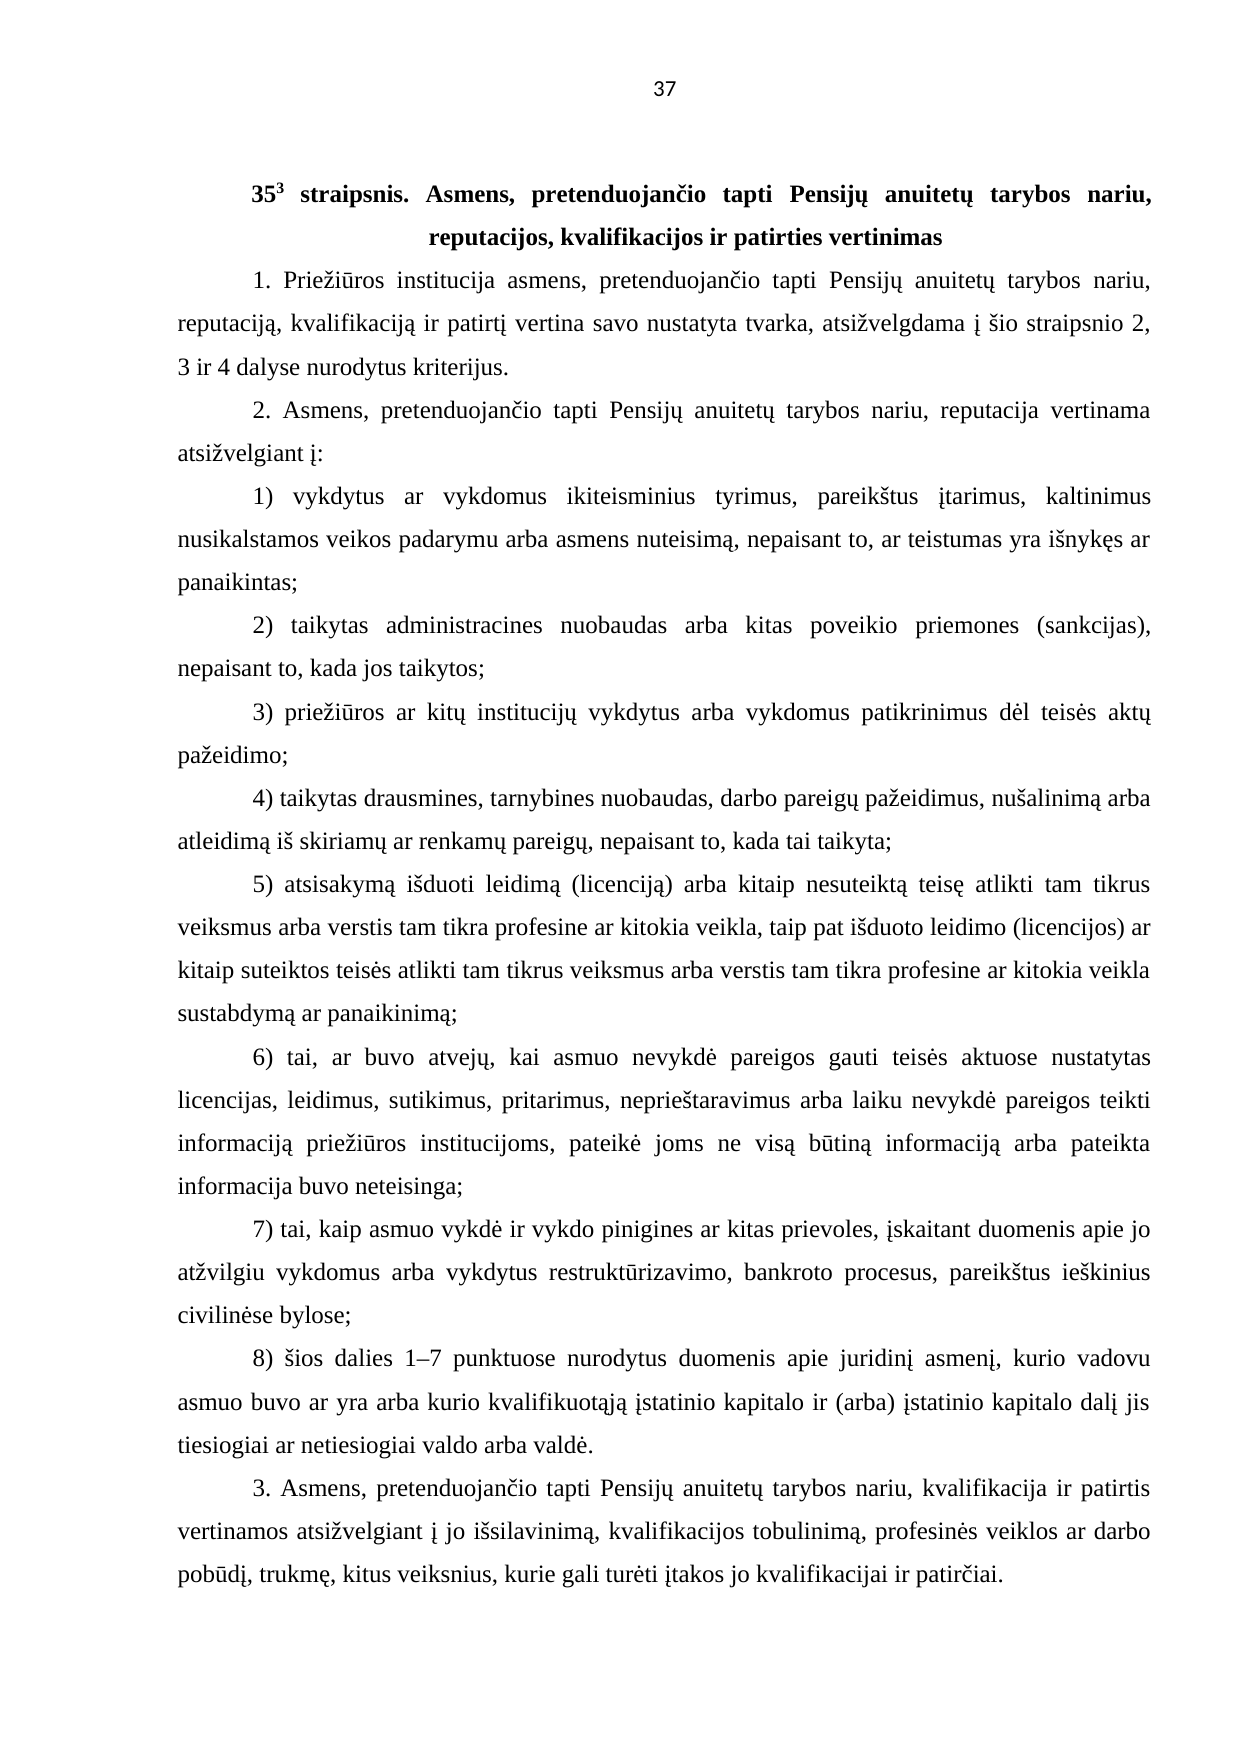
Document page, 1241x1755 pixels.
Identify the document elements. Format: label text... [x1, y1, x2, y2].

text 1) vykdytus ar vykdomus ikiteisminius tyrimus, pareikštus įtarimus, kaltinimus nusikalstamos veikos padarymu arba asmens nuteisimą, nepaisant to, ar teistumas yra išnykęs ar panaikintas; [177, 481, 1152, 596]
text 2. Asmens, pretenduojančio tapti Pensijų anuitetų tarybos nariu, reputacija vertinama atsižvelgiant į: [177, 395, 1152, 467]
text 3. Asmens, pretenduojančio tapti Pensijų anuitetų tarybos nariu, kvalifikacija ir patirtis vertinamos atsižvelgiant į jo išsilavinimą, kvalifikacijos tobulinimą, profesinės veiklos ar darbo pobūdį, trukmę, kitus veiksnius, kurie gali turėti įtakos jo kvalifikacijai ir patirčiai. [177, 1473, 1152, 1588]
text 353 straipsnis. Asmens, pretenduojančio tapti Pensijų anuitetų tarybos nariu, reputacijos, kvalifikacijos ir patirties vertinimas [251, 179, 1152, 251]
text 8) šios dalies 1–7 punktuose nurodytus duomenis apie juridinį asmenį, kurio vadovu asmuo buvo ar yra arba kurio kvalifikuotąją įstatinio kapitalo ir (arba) įstatinio kapitalo dalį jis tiesiogiai ar netiesiogiai valdo arba valdė. [177, 1343, 1152, 1458]
text 3) priežiūros ar kitų institucijų vykdytus arba vykdomus patikrinimus dėl teisės aktų pažeidimo; [177, 697, 1152, 768]
text 1. Priežiūros institucija asmens, pretenduojančio tapti Pensijų anuitetų tarybos nariu, reputaciją, kvalifikaciją ir patirtį vertina savo nustatyta tvarka, atsižvelgdama į šio straipsnio 2, 3 ir 4 dalyse nurodytus kriterijus. [177, 265, 1152, 380]
text 6) tai, ar buvo atvejų, kai asmuo nevykdė pareigos gauti teisės aktuose nustatytas licencijas, leidimus, sutikimus, pritarimus, neprieštaravimus arba laiku nevykdė pareigos teikti informaciją priežiūros institucijoms, pateikė joms ne visą būtiną informaciją arba pateikta informacija buvo neteisinga; [177, 1042, 1152, 1200]
text 4) taikytas drausmines, tarnybines nuobaudas, darbo pareigų pažeidimus, nušalinimą arba atleidimą iš skiriamų ar renkamų pareigų, nepaisant to, kada tai taikyta; [177, 783, 1152, 855]
text 7) tai, kaip asmuo vykdė ir vykdo pinigines ar kitas prievoles, įskaitant duomenis apie jo atžvilgiu vykdomus arba vykdytus restruktūrizavimo, bankroto procesus, pareikštus ieškinius civilinėse bylose; [177, 1214, 1152, 1329]
text 5) atsisakymą išduoti leidimą (licenciją) arba kitaip nesuteiktą teisę atlikti tam tikrus veiksmus arba verstis tam tikra profesine ar kitokia veikla, taip pat išduoto leidimo (licencijos) ar kitaip suteiktos teisės atlikti tam tikrus veiksmus arba verstis tam tikra profesine ar kitokia veikla sustabdymą ar panaikinimą; [177, 869, 1152, 1027]
text 2) taikytas administracines nuobaudas arba kitas poveikio priemones (sankcijas), nepaisant to, kada jos taikytos; [177, 610, 1152, 682]
